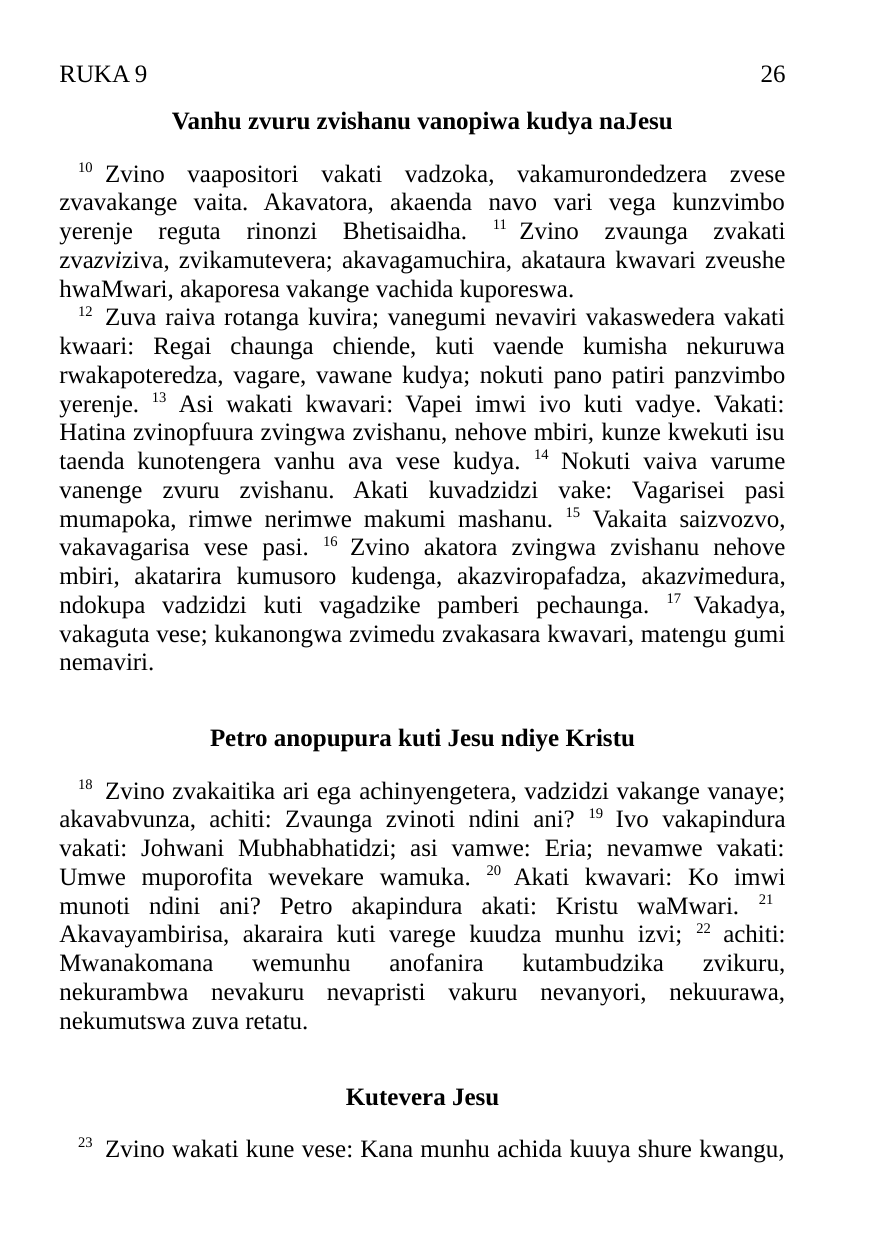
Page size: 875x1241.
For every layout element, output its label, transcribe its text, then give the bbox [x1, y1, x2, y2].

text 10 Zvino vaapositori vakati vadzoka, vakamurondedzera zvese zvavakange vaita. Akavatora, akaenda navo vari vega kunzvimbo yerenje reguta rinonzi Bhetisaidha. 11 Zvino zvaunga zvakati zvazviziva, zvikamutevera; akavagamuchira, akataura kwavari zveushe hwaMwari, akaporesa vakange vachida kuporeswa. [59, 159, 786, 302]
text 12 Zuva raiva rotanga kuvira; vanegumi nevaviri vakaswedera vakati kwaari: Regai chaunga chiende, kuti vaende kumisha nekuruwa rwakapoteredza, vagare, vawane kudya; nokuti pano patiri panzvimbo yerenje. 13 Asi wakati kwavari: Vapei imwi ivo kuti vadye. Vakati: Hatina zvinopfuura zvingwa zvishanu, nehove mbiri, kunze kwekuti isu taenda kunotengera vanhu ava vese kudya. 14 Nokuti vaiva varume vanenge zvuru zvishanu. Akati kuvadzidzi vake: Vagarisei pasi mumapoka, rimwe nerimwe makumi mashanu. 15 Vakaita saizvozvo, vakavagarisa vese pasi. 16 Zvino akatora zvingwa zvishanu nehove mbiri, akatarira kumusoro kudenga, akazviropafadza, akazvimedura, ndokupa vadzidzi kuti vagadzike pamberi pechaunga. 17 Vakadya, vakaguta vese; kukanongwa zvimedu zvakasara kwavari, matengu gumi nemaviri. [59, 302, 786, 676]
text Petro anopupura kuti Jesu ndiye Kristu [59, 723, 786, 752]
text 18 Zvino zvakaitika ari ega achinyengetera, vadzidzi vakange vanaye; akavabvunza, achiti: Zvaunga zvinoti ndini ani? 19 Ivo vakapindura vakati: Johwani Mubhabhatidzi; asi vamwe: Eria; nevamwe vakati: Umwe muporofita wevekare wamuka. 20 Akati kwavari: Ko imwi munoti ndini ani? Petro akapindura akati: Kristu waMwari. 21 Akavayambirisa, akaraira kuti varege kuudza munhu izvi; 22 achiti: Mwanakomana wemunhu anofanira kutambudzika zvikuru, nekurambwa nevakuru nevapristi vakuru nevanyori, nekuurawa, nekumutswa zuva retatu. [59, 776, 786, 1034]
text Vanhu zvuru zvishanu vanopiwa kudya naJesu [59, 106, 786, 135]
text Kutevera Jesu [59, 1082, 786, 1111]
text 23 Zvino wakati kune vese: Kana munhu achida kuuya shure kwangu, [59, 1134, 786, 1163]
